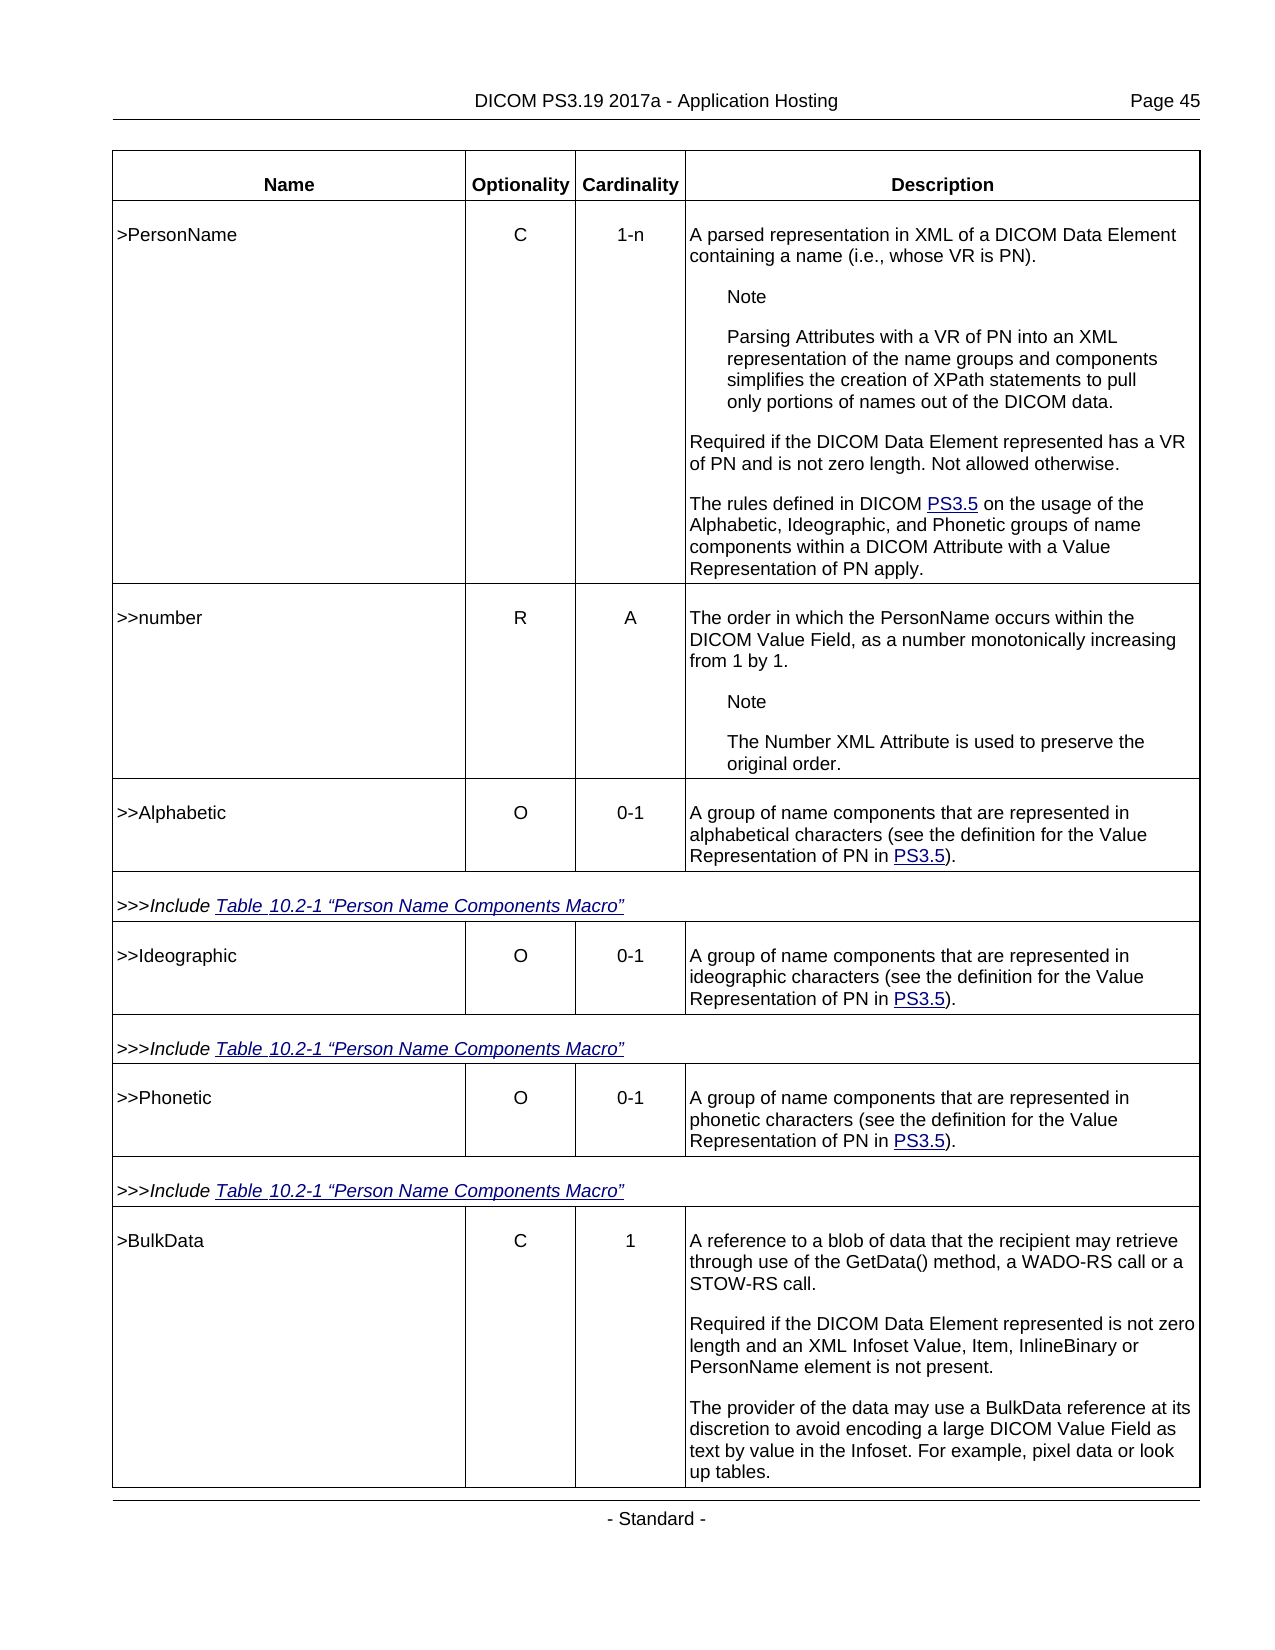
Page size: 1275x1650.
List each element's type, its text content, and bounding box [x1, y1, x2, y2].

table_cell 0-1 [576, 922, 685, 1013]
table_header Description [686, 151, 1199, 200]
table_cell >PersonName [113, 201, 465, 583]
table_cell >>Phonetic [113, 1064, 465, 1156]
table_cell A [576, 584, 685, 778]
table_cell A group of name components that are represented in ideographic characters (see the definition for the Value Representation of PN in PS3.5). [686, 922, 1199, 1013]
table_cell A parsed representation in XML of a DICOM Data Element containing a name (i.e., whose VR is PN). Note Parsing Attributes with a VR of PN into an XML representation of the name groups and components simplifies the creation of XPath statements to pull only portions of names out of the DICOM data. Required if the DICOM Data Element represented has a VR of PN and is not zero length. Not allowed otherwise. The rules defined in DICOM PS3.5 on the usage of the Alphabetic, Ideographic, and Phonetic groups of name components within a DICOM Attribute with a Value Representation of PN apply. [686, 201, 1199, 583]
table_cell >>>Include Table 10.2-1 “Person Name Components Macro” [113, 1015, 1199, 1063]
table_cell 1 [576, 1207, 685, 1487]
table_cell O [466, 922, 575, 1013]
table_cell A group of name components that are represented in alphabetical characters (see the definition for the Value Representation of PN in PS3.5). [686, 779, 1199, 871]
table_header Optionality [466, 151, 575, 200]
table_cell C [466, 201, 575, 583]
table_header Name [113, 151, 465, 200]
table_cell C [466, 1207, 575, 1487]
table_cell >>number [113, 584, 465, 778]
table_cell >>>Include Table 10.2-1 “Person Name Components Macro” [113, 1157, 1199, 1206]
table_cell The order in which the PersonName occurs within the DICOM Value Field, as a number monotonically increasing from 1 by 1. Note The Number XML Attribute is used to preserve the original order. [686, 584, 1199, 778]
table_cell A group of name components that are represented in phonetic characters (see the definition for the Value Representation of PN in PS3.5). [686, 1064, 1199, 1156]
table_cell O [466, 779, 575, 871]
table_cell >>Alphabetic [113, 779, 465, 871]
table_cell O [466, 1064, 575, 1156]
table_header Cardinality [576, 151, 685, 200]
table_cell 1-n [576, 201, 685, 583]
table_cell A reference to a blob of data that the recipient may retrieve through use of the GetData() method, a WADO-RS call or a STOW-RS call. Required if the DICOM Data Element represented is not zero length and an XML Infoset Value, Item, InlineBinary or PersonName element is not present. The provider of the data may use a BulkData reference at its discretion to avoid encoding a large DICOM Value Field as text by value in the Infoset. For example, pixel data or look up tables. [686, 1207, 1199, 1487]
table_cell R [466, 584, 575, 778]
table_cell 0-1 [576, 779, 685, 871]
table_cell >>Ideographic [113, 922, 465, 1013]
table_cell >>>Include Table 10.2-1 “Person Name Components Macro” [113, 872, 1199, 921]
table_cell 0-1 [576, 1064, 685, 1156]
table_cell >BulkData [113, 1207, 465, 1487]
